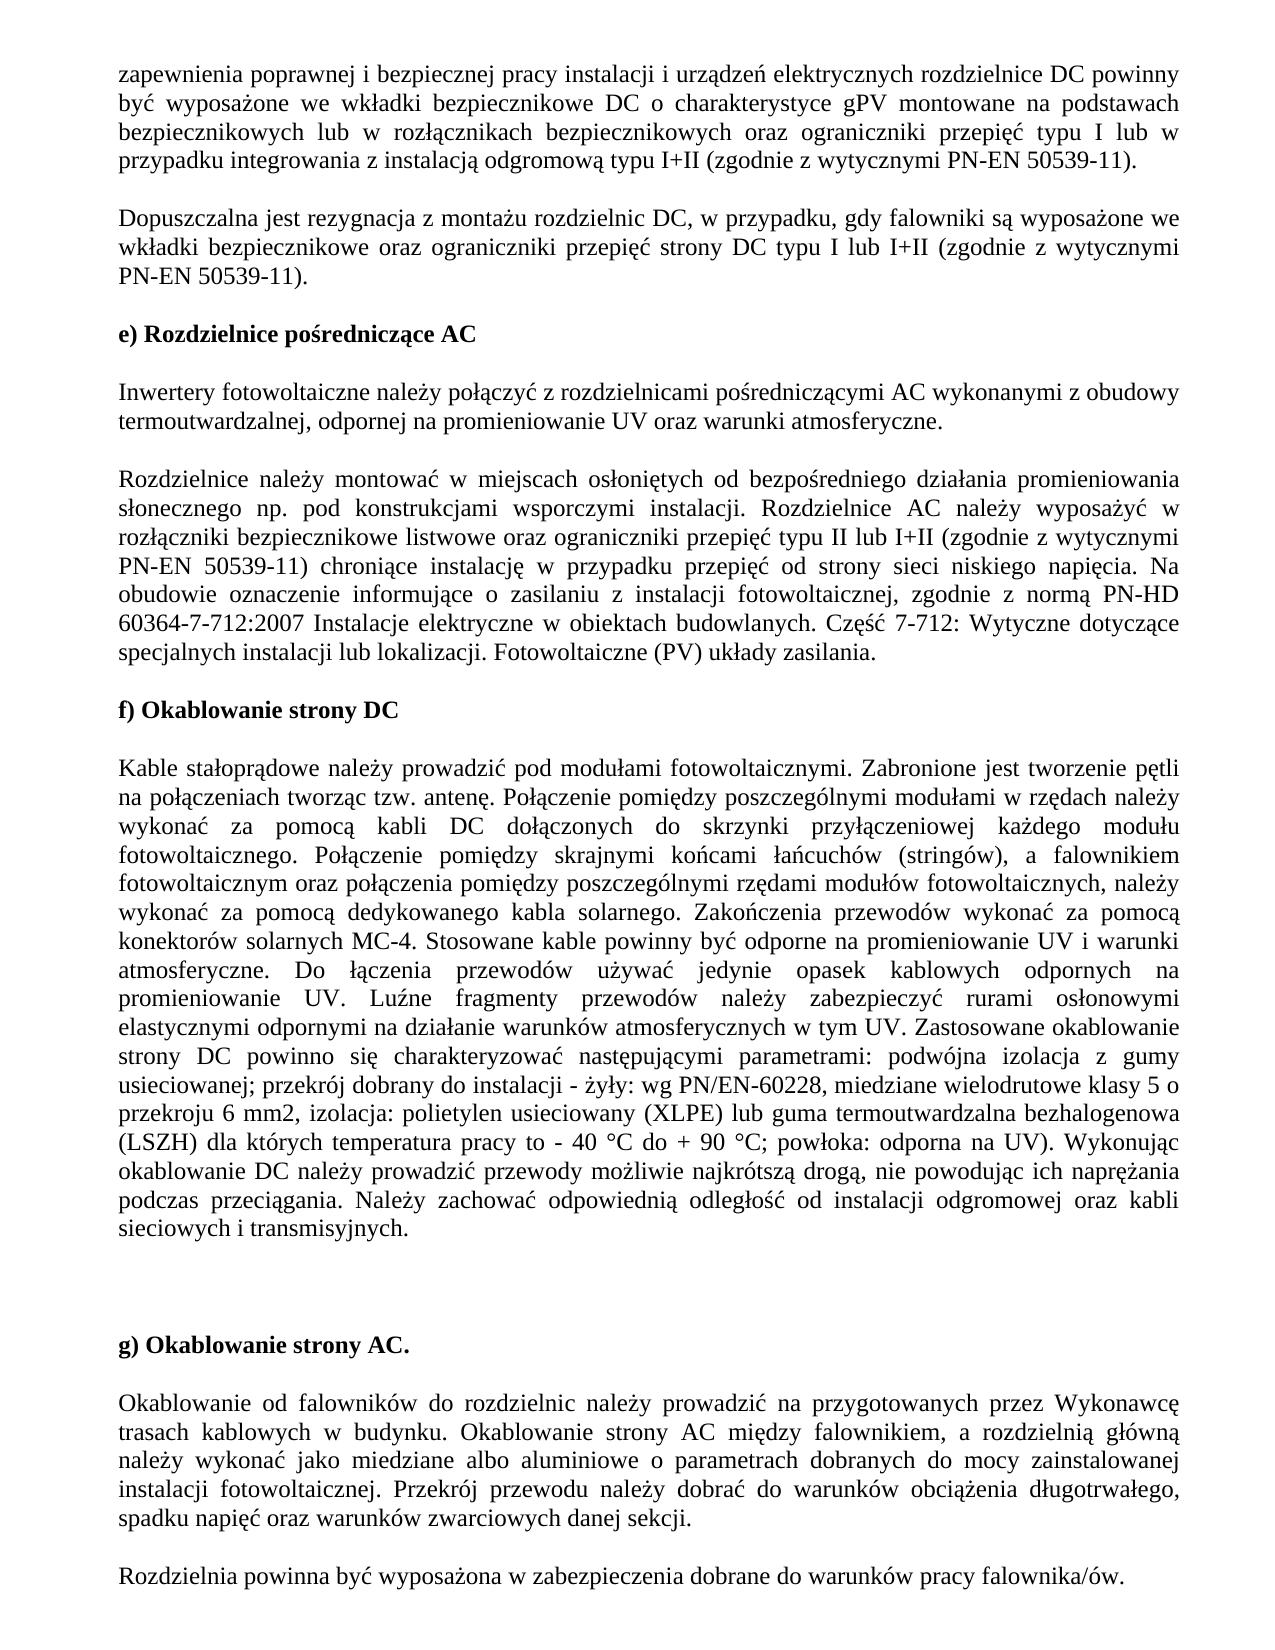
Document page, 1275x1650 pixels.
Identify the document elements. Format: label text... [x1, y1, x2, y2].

text g) Okablowanie strony AC. [118, 1330, 1181, 1359]
text Rozdzielnice należy montować w miejscach osłoniętych od bezpośredniego działania promieniowania słonecznego np. pod konstrukcjami wsporczymi instalacji. Rozdzielnice AC należy wyposażyć w rozłączniki bezpiecznikowe listwowe oraz ograniczniki przepięć typu II lub I+II (zgodnie z wytycznymi PN-EN 50539-11) chroniące instalację w przypadku przepięć od strony sieci niskiego napięcia. Na obudowie oznaczenie informujące o zasilaniu z instalacji fotowoltaicznej, zgodnie z normą PN-HD 60364-7-712:2007 Instalacje elektryczne w obiektach budowlanych. Część 7-712: Wytyczne dotyczące specjalnych instalacji lub lokalizacji. Fotowoltaiczne (PV) układy zasilania. [118, 464, 1181, 666]
text Rozdzielnia powinna być wyposażona w zabezpieczenia dobrane do warunków pracy falownika/ów. [118, 1561, 1181, 1590]
text Okablowanie od falowników do rozdzielnic należy prowadzić na przygotowanych przez Wykonawcę trasach kablowych w budynku. Okablowanie strony AC między falownikiem, a rozdzielnią główną należy wykonać jako miedziane albo aluminiowe o parametrach dobranych do mocy zainstalowanej instalacji fotowoltaicznej. Przekrój przewodu należy dobrać do warunków obciążenia długotrwałego, spadku napięć oraz warunków zwarciowych danej sekcji. [118, 1388, 1181, 1532]
text Kable stałoprądowe należy prowadzić pod modułami fotowoltaicznymi. Zabronione jest tworzenie pętli na połączeniach tworząc tzw. antenę. Połączenie pomiędzy poszczególnymi modułami w rzędach należy wykonać za pomocą kabli DC dołączonych do skrzynki przyłączeniowej każdego modułu fotowoltaicznego. Połączenie pomiędzy skrajnymi końcami łańcuchów (stringów), a falownikiem fotowoltaicznym oraz połączenia pomiędzy poszczególnymi rzędami modułów fotowoltaicznych, należy wykonać za pomocą dedykowanego kabla solarnego. Zakończenia przewodów wykonać za pomocą konektorów solarnych MC-4. Stosowane kable powinny być odporne na promieniowanie UV i warunki atmosferyczne. Do łączenia przewodów używać jedynie opasek kablowych odpornych na promieniowanie UV. Luźne fragmenty przewodów należy zabezpieczyć rurami osłonowymi elastycznymi odpornymi na działanie warunków atmosferycznych w tym UV. Zastosowane okablowanie strony DC powinno się charakteryzować następującymi parametrami: podwójna izolacja z gumy usieciowanej; przekrój dobrany do instalacji - żyły: wg PN/EN-60228, miedziane wielodrutowe klasy 5 o przekroju 6 mm2, izolacja: polietylen usieciowany (XLPE) lub guma termoutwardzalna bezhalogenowa (LSZH) dla których temperatura pracy to - 40 °C do + 90 °C; powłoka: odporna na UV). Wykonując okablowanie DC należy prowadzić przewody możliwie najkrótszą drogą, nie powodując ich naprężania podczas przeciągania. Należy zachować odpowiednią odległość od instalacji odgromowej oraz kabli sieciowych i transmisyjnych. [118, 753, 1181, 1242]
text Inwertery fotowoltaiczne należy połączyć z rozdzielnicami pośredniczącymi AC wykonanymi z obudowy termoutwardzalnej, odpornej na promieniowanie UV oraz warunki atmosferyczne. [118, 377, 1181, 435]
text f) Okablowanie strony DC [118, 695, 1181, 724]
text zapewnienia poprawnej i bezpiecznej pracy instalacji i urządzeń elektrycznych rozdzielnice DC powinny być wyposażone we wkładki bezpiecznikowe DC o charakterystyce gPV montowane na podstawach bezpiecznikowych lub w rozłącznikach bezpiecznikowych oraz ograniczniki przepięć typu I lub w przypadku integrowania z instalacją odgromową typu I+II (zgodnie z wytycznymi PN-EN 50539-11). [118, 59, 1181, 174]
text e) Rozdzielnice pośredniczące AC [118, 319, 1181, 348]
text Dopuszczalna jest rezygnacja z montażu rozdzielnic DC, w przypadku, gdy falowniki są wyposażone we wkładki bezpiecznikowe oraz ograniczniki przepięć strony DC typu I lub I+II (zgodnie z wytycznymi PN-EN 50539-11). [118, 203, 1181, 290]
